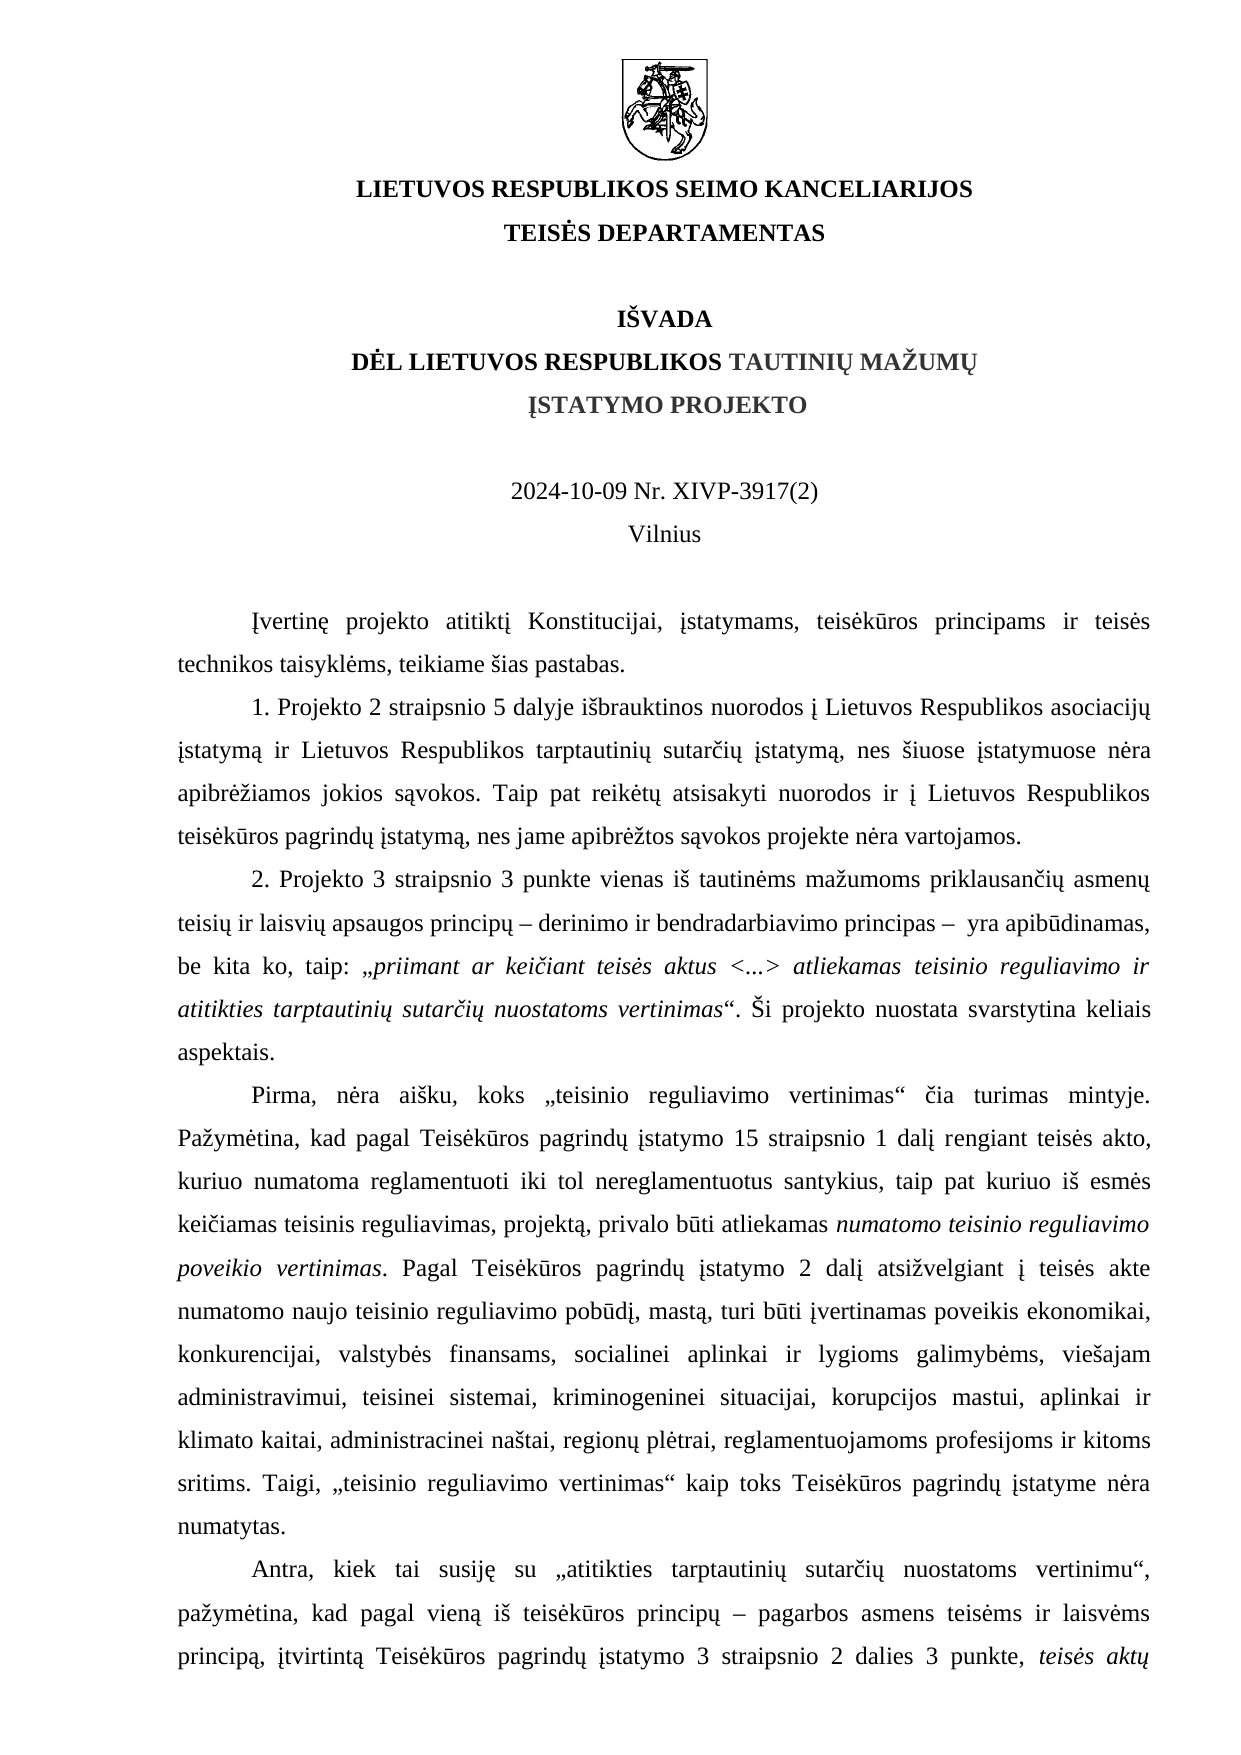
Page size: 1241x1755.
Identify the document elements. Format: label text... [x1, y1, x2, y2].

text Įvertinę projekto atitiktį Konstitucijai, įstatymams, teisėkūros principams ir teisės technikos taisyklėms, teikiame šias pastabas. [177, 606, 1152, 678]
text 2024-10-09 Nr. XIVP-3917(2) [177, 476, 1152, 505]
text DĖL LIETUVOS RESPUBLIKOS TAUTINIŲ MAŽUMŲ [177, 347, 1152, 376]
text 1. Projekto 2 straipsnio 5 dalyje išbrauktinos nuorodos į Lietuvos Respublikos asociacijų įstatymą ir Lietuvos Respublikos tarptautinių sutarčių įstatymą, nes šiuose įstatymuose nėra apibrėžiamos jokios sąvokos. Taip pat reikėtų atsisakyti nuorodos ir į Lietuvos Respublikos teisėkūros pagrindų įstatymą, nes jame apibrėžtos sąvokos projekte nėra vartojamos. [177, 692, 1152, 850]
subtitle TEISĖS DEPARTAMENTAS [177, 218, 1152, 246]
text Vilnius [177, 519, 1152, 548]
text Antra, kiek tai susiję su „atitikties tarptautinių sutarčių nuostatoms vertinimu“, pažymėtina, kad pagal vieną iš teisėkūros principų – pagarbos asmens teisėms ir laisvėms principą, įtvirtintą Teisėkūros pagrindų įstatymo 3 straipsnio 2 dalies 3 punkte, teisės aktų [177, 1554, 1152, 1669]
text 2. Projekto 3 straipsnio 3 punkte vienas iš tautinėms mažumoms priklausančių asmenų teisių ir laisvių apsaugos principų – derinimo ir bendradarbiavimo principas – yra apibūdinamas, be kita ko, taip: „priimant ar keičiant teisės aktus <...> atliekamas teisinio reguliavimo ir atitikties tarptautinių sutarčių nuostatoms vertinimas“. Ši projekto nuostata svarstytina keliais aspektais. [177, 864, 1152, 1066]
text Pirma, nėra aišku, koks „teisinio reguliavimo vertinimas“ čia turimas mintyje. Pažymėtina, kad pagal Teisėkūros pagrindų įstatymo 15 straipsnio 1 dalį rengiant teisės akto, kuriuo numatoma reglamentuoti iki tol nereglamentuotus santykius, taip pat kuriuo iš esmės keičiamas teisinis reguliavimas, projektą, privalo būti atliekamas numatomo teisinio reguliavimo poveikio vertinimas. Pagal Teisėkūros pagrindų įstatymo 2 dalį atsižvelgiant į teisės akte numatomo naujo teisinio reguliavimo pobūdį, mastą, turi būti įvertinamas poveikis ekonomikai, konkurencijai, valstybės finansams, socialinei aplinkai ir lygioms galimybėms, viešajam administravimui, teisinei sistemai, kriminogeninei situacijai, korupcijos mastui, aplinkai ir klimato kaitai, administracinei naštai, regionų plėtrai, reglamentuojamoms profesijoms ir kitoms sritims. Taigi, „teisinio reguliavimo vertinimas“ kaip toks Teisėkūros pagrindų įstatyme nėra numatytas. [177, 1080, 1152, 1540]
text LIETUVOS RESPUBLIKOS SEIMO KANCELIARIJOS [177, 174, 1152, 203]
text IŠVADA [177, 304, 1152, 333]
text ĮSTATYMO PROJEKTO [177, 390, 1152, 419]
